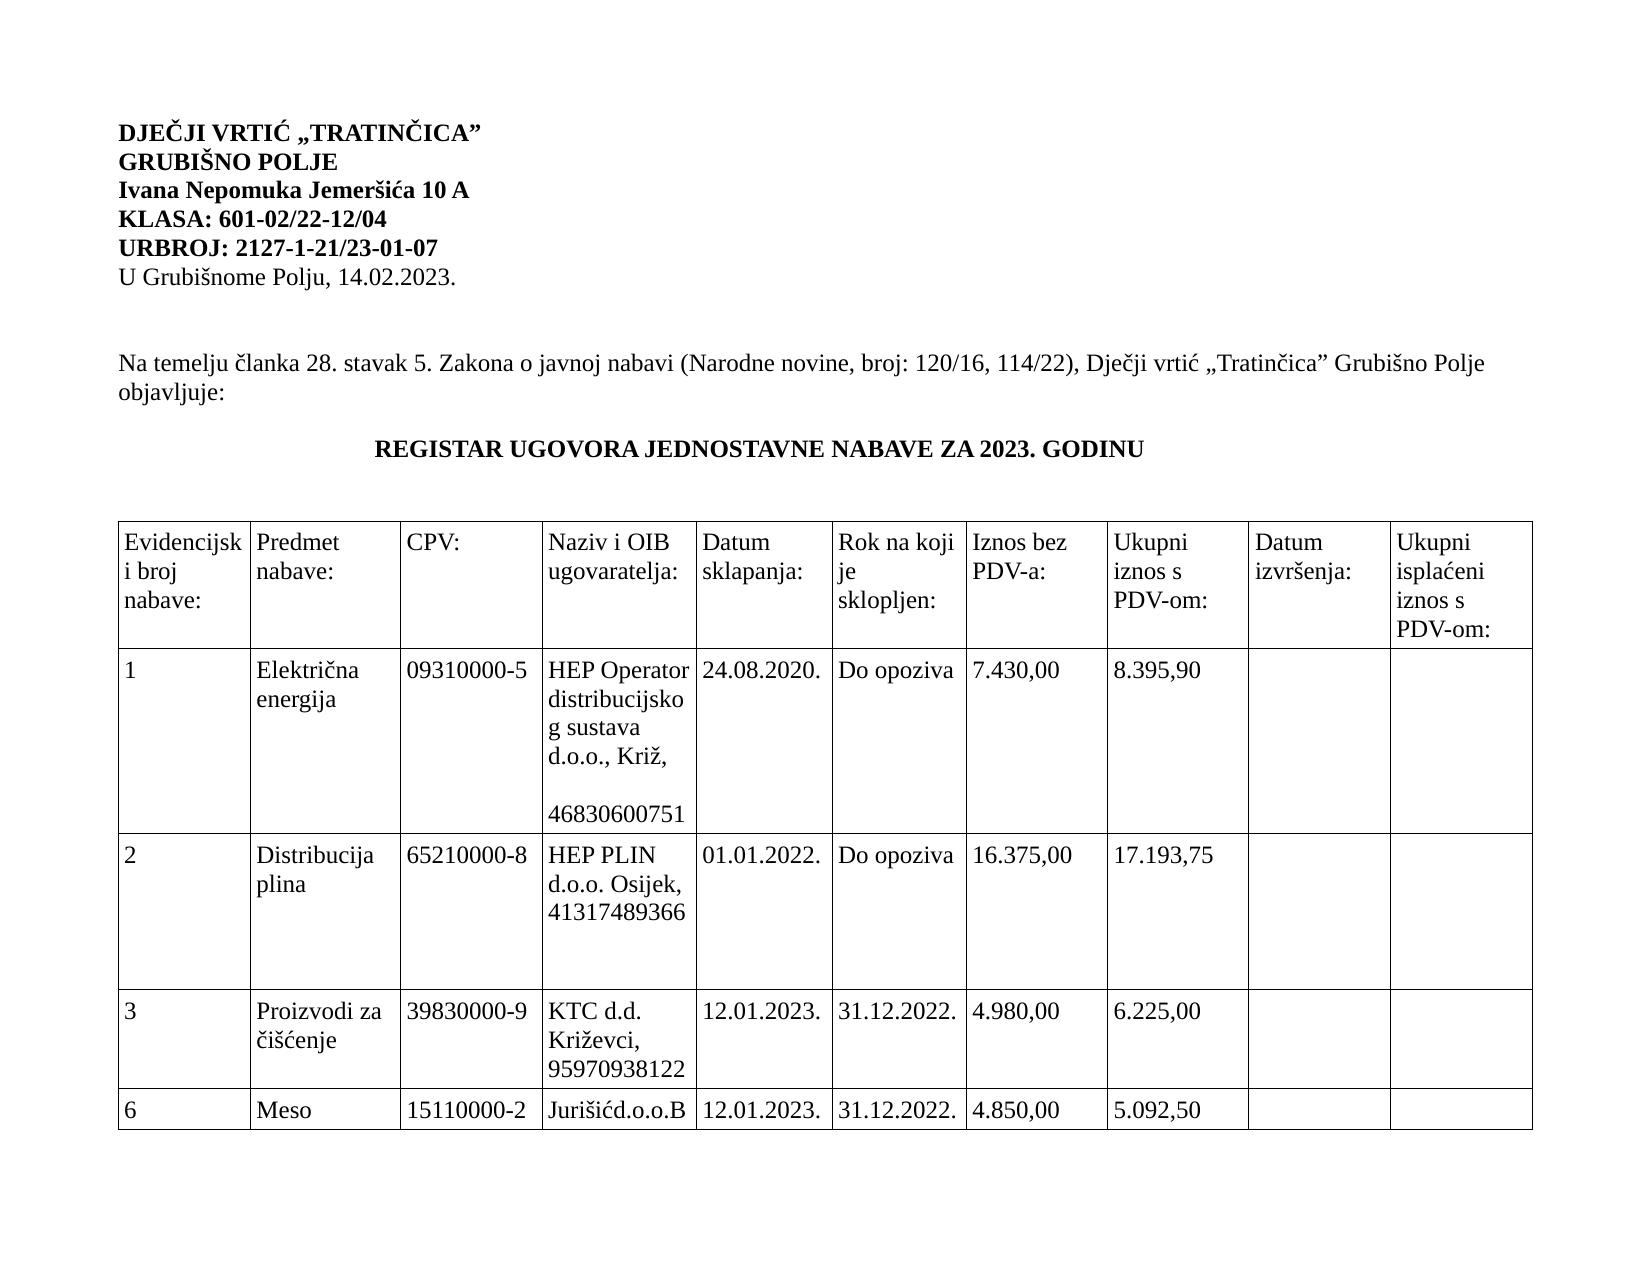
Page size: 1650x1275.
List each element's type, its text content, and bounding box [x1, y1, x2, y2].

table_cell 12.01.2023. [697, 1089, 832, 1129]
table_header Ukupni iznos s PDV-om: [1108, 522, 1248, 648]
text U Grubišnome Polju, 14.02.2023. [118, 262, 1532, 291]
table_cell Jurišićd.o.o.B [543, 1089, 696, 1129]
table_header Datum izvršenja: [1249, 522, 1390, 648]
table_header Rok na koji je sklopljen: [833, 522, 966, 648]
text KLASA: 601-02/22-12/04 [118, 204, 1532, 233]
table_cell [1391, 649, 1532, 833]
table_cell 12.01.2023. [697, 990, 832, 1088]
text GRUBIŠNO POLJE [118, 147, 1532, 176]
table_cell 01.01.2022. [697, 834, 832, 989]
table_cell [1391, 834, 1532, 989]
table_cell 15110000-2 [401, 1089, 542, 1129]
table_cell 8.395,90 [1108, 649, 1248, 833]
table_cell 65210000-8 [401, 834, 542, 989]
table_cell Distribucija plina [251, 834, 400, 989]
table_cell 24.08.2020. [697, 649, 832, 833]
table_cell [1249, 990, 1390, 1088]
table_cell 31.12.2022. [833, 1089, 966, 1129]
table_cell [1391, 1089, 1532, 1129]
table_header Iznos bez PDV-a: [967, 522, 1107, 648]
text Ivana Nepomuka Jemeršića 10 A [118, 176, 1532, 204]
table_header CPV: [401, 522, 542, 648]
table_header Ukupni isplaćeni iznos s PDV-om: [1391, 522, 1532, 648]
table_cell 4.980,00 [967, 990, 1107, 1088]
table_header Predmet nabave: [251, 522, 400, 648]
table_cell 4.850,00 [967, 1089, 1107, 1129]
text URBROJ: 2127-1-21/23-01-07 [118, 233, 1532, 262]
table_cell 31.12.2022. [833, 990, 966, 1088]
table_cell 5.092,50 [1108, 1089, 1248, 1129]
table_cell Do opoziva [833, 649, 966, 833]
text DJEČJI VRTIĆ „TRATINČICA” [118, 118, 1532, 147]
table_cell 6.225,00 [1108, 990, 1248, 1088]
table_cell [1249, 649, 1390, 833]
table_cell 1 [119, 649, 250, 833]
table_cell 17.193,75 [1108, 834, 1248, 989]
table_cell Meso [251, 1089, 400, 1129]
table_cell HEP PLIN d.o.o. Osijek, 41317489366 [543, 834, 696, 989]
text Na temelju članka 28. stavak 5. Zakona o javnoj nabavi (Narodne novine, broj: 120/16, 114/22), Dječji vrtić „Tratinčica” Grubišno Polje objavljuje: [118, 348, 1532, 406]
table_cell HEP Operator distribucijskog sustava d.o.o., Križ, 46830600751 [543, 649, 696, 833]
table_cell 6 [119, 1089, 250, 1129]
table_cell KTC d.d. Križevci, 95970938122 [543, 990, 696, 1088]
table_cell Do opoziva [833, 834, 966, 989]
table_cell [1249, 1089, 1390, 1129]
table_header Evidencijski broj nabave: [119, 522, 250, 648]
table_cell 3 [119, 990, 250, 1088]
table_header Datum sklapanja: [697, 522, 832, 648]
table_cell 16.375,00 [967, 834, 1107, 989]
table_cell Električna energija [251, 649, 400, 833]
table_cell 2 [119, 834, 250, 989]
text REGISTAR UGOVORA JEDNOSTAVNE NABAVE ZA 2023. GODINU [118, 434, 1532, 463]
table_cell 7.430,00 [967, 649, 1107, 833]
table_cell [1249, 834, 1390, 989]
table_cell [1391, 990, 1532, 1088]
table_cell Proizvodi za čišćenje [251, 990, 400, 1088]
table_header Naziv i OIB ugovaratelja: [543, 522, 696, 648]
table_cell 09310000-5 [401, 649, 542, 833]
table_cell 39830000-9 [401, 990, 542, 1088]
